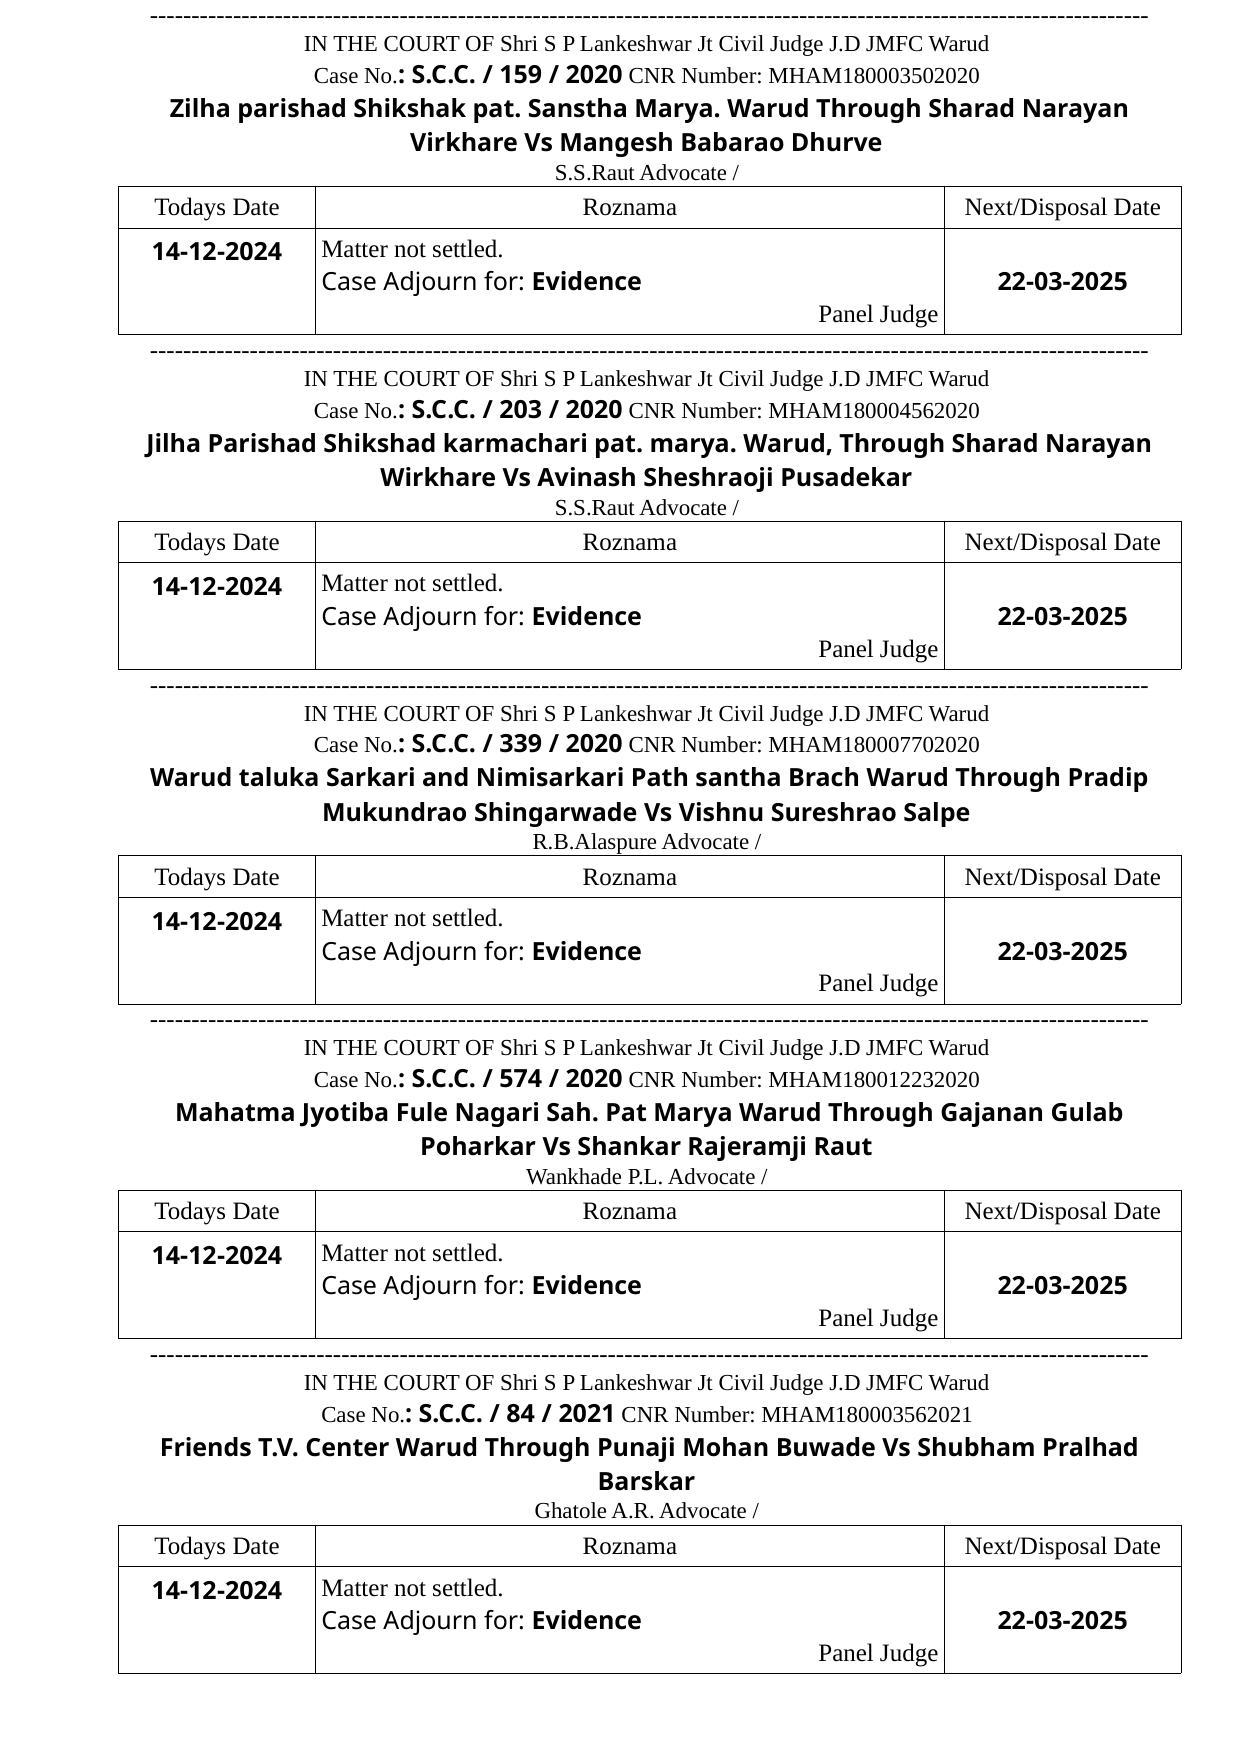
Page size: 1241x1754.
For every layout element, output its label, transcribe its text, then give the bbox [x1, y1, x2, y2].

table_cell Matter not settled. Case Adjourn for: Evidence Panel Judge [316, 229, 944, 334]
text IN THE COURT OF Shri S P Lankeshwar Jt Civil Judge J.D JMFC Warud Case No.: S.C.C. / 159 / 2020 CNR Number: MHAM180003502020 Zilha parishad Shikshak pat. Sanstha Marya. Warud Through Sharad Narayan Virkhare Vs Mangesh Babarao Dhurve S.S.Raut Advocate / [118, 30, 1181, 185]
table_header Todays Date [119, 1526, 315, 1566]
table_cell 14-12-2024 [119, 1232, 315, 1338]
table_cell 22-03-2025 [945, 229, 1181, 334]
text IN THE COURT OF Shri S P Lankeshwar Jt Civil Judge J.D JMFC Warud Case No.: S.C.C. / 574 / 2020 CNR Number: MHAM180012232020 Mahatma Jyotiba Fule Nagari Sah. Pat Marya Warud Through Gajanan Gulab Poharkar Vs Shankar Rajeramji Raut Wankhade P.L. Advocate / [118, 1034, 1181, 1189]
table_header Roznama [316, 1191, 944, 1231]
table_cell 22-03-2025 [945, 563, 1181, 669]
text ------------------------------------------------------------------------------------------------------------------------ [118, 335, 1181, 364]
table_header Todays Date [119, 522, 315, 562]
table_header Next/Disposal Date [945, 522, 1181, 562]
text ------------------------------------------------------------------------------------------------------------------------ [118, 670, 1181, 698]
text IN THE COURT OF Shri S P Lankeshwar Jt Civil Judge J.D JMFC Warud Case No.: S.C.C. / 84 / 2021 CNR Number: MHAM180003562021 Friends T.V. Center Warud Through Punaji Mohan Buwade Vs Shubham Pralhad Barskar Ghatole A.R. Advocate / [118, 1369, 1181, 1524]
table_cell 14-12-2024 [119, 563, 315, 669]
table_header Todays Date [119, 856, 315, 897]
table_header Roznama [316, 856, 944, 897]
table_cell 14-12-2024 [119, 229, 315, 334]
table_cell Matter not settled. Case Adjourn for: Evidence Panel Judge [316, 898, 944, 1004]
text ------------------------------------------------------------------------------------------------------------------------ [118, 1339, 1181, 1368]
table_header Roznama [316, 187, 944, 227]
table_header Todays Date [119, 1191, 315, 1231]
text IN THE COURT OF Shri S P Lankeshwar Jt Civil Judge J.D JMFC Warud Case No.: S.C.C. / 203 / 2020 CNR Number: MHAM180004562020 Jilha Parishad Shikshad karmachari pat. marya. Warud, Through Sharad Narayan Wirkhare Vs Avinash Sheshraoji Pusadekar S.S.Raut Advocate / [118, 365, 1181, 520]
table_cell Matter not settled. Case Adjourn for: Evidence Panel Judge [316, 1567, 944, 1673]
table_cell 22-03-2025 [945, 1232, 1181, 1338]
table_header Next/Disposal Date [945, 856, 1181, 897]
table_cell Matter not settled. Case Adjourn for: Evidence Panel Judge [316, 563, 944, 669]
text IN THE COURT OF Shri S P Lankeshwar Jt Civil Judge J.D JMFC Warud Case No.: S.C.C. / 339 / 2020 CNR Number: MHAM180007702020 Warud taluka Sarkari and Nimisarkari Path santha Brach Warud Through Pradip Mukundrao Shingarwade Vs Vishnu Sureshrao Salpe R.B.Alaspure Advocate / [118, 700, 1181, 854]
text ------------------------------------------------------------------------------------------------------------------------ [118, 1005, 1181, 1033]
table_cell 14-12-2024 [119, 1567, 315, 1673]
table_header Roznama [316, 522, 944, 562]
table_header Todays Date [119, 187, 315, 227]
table_header Roznama [316, 1526, 944, 1566]
table_cell Matter not settled. Case Adjourn for: Evidence Panel Judge [316, 1232, 944, 1338]
text ------------------------------------------------------------------------------------------------------------------------ [118, 0, 1181, 29]
table_cell 22-03-2025 [945, 898, 1181, 1004]
table_cell 22-03-2025 [945, 1567, 1181, 1673]
table_header Next/Disposal Date [945, 1526, 1181, 1566]
table_header Next/Disposal Date [945, 1191, 1181, 1231]
table_header Next/Disposal Date [945, 187, 1181, 227]
table_cell 14-12-2024 [119, 898, 315, 1004]
